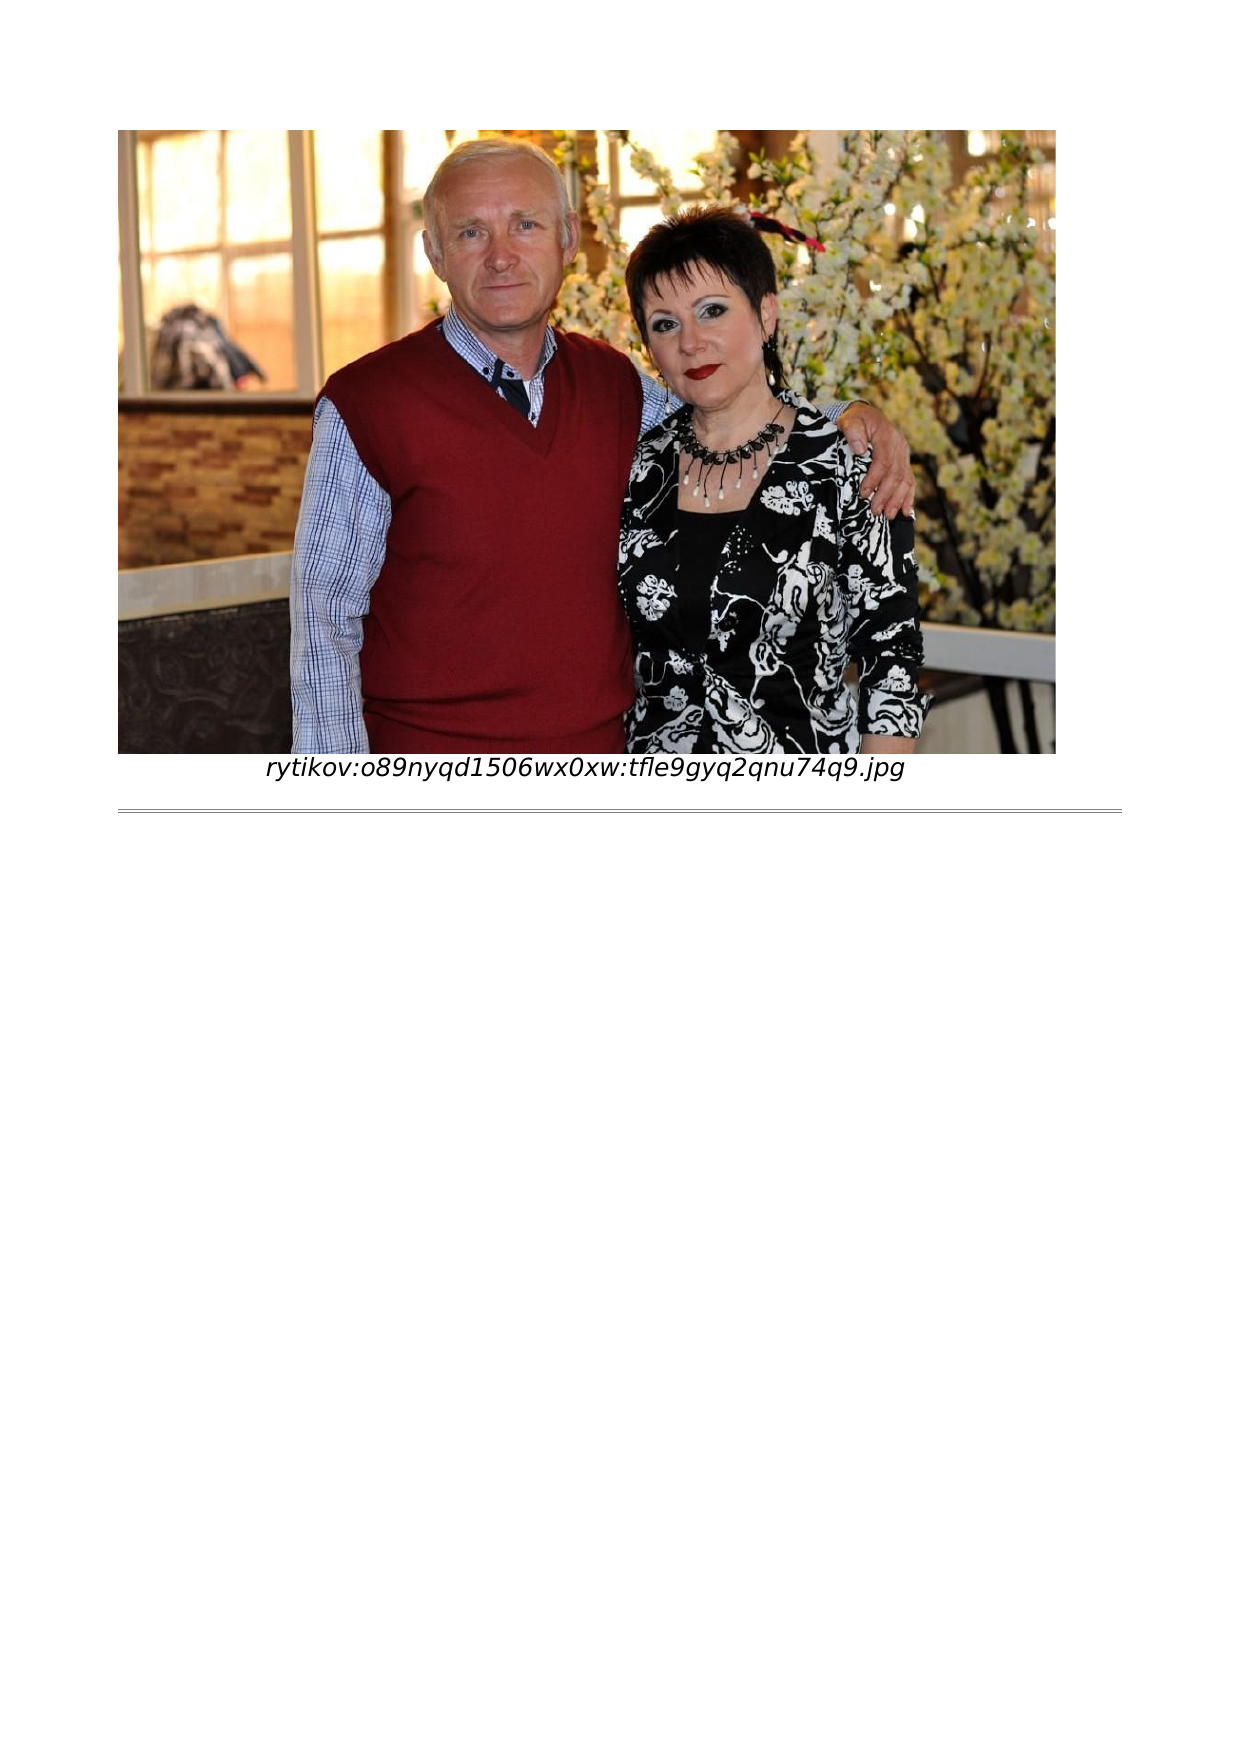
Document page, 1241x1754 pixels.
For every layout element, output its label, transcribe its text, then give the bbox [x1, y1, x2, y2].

text rytikov:o89nyqd1506wx0xw:tfle9gyq2qnu74q9.jpg [118, 754, 1056, 782]
picture [118, 130, 1056, 754]
